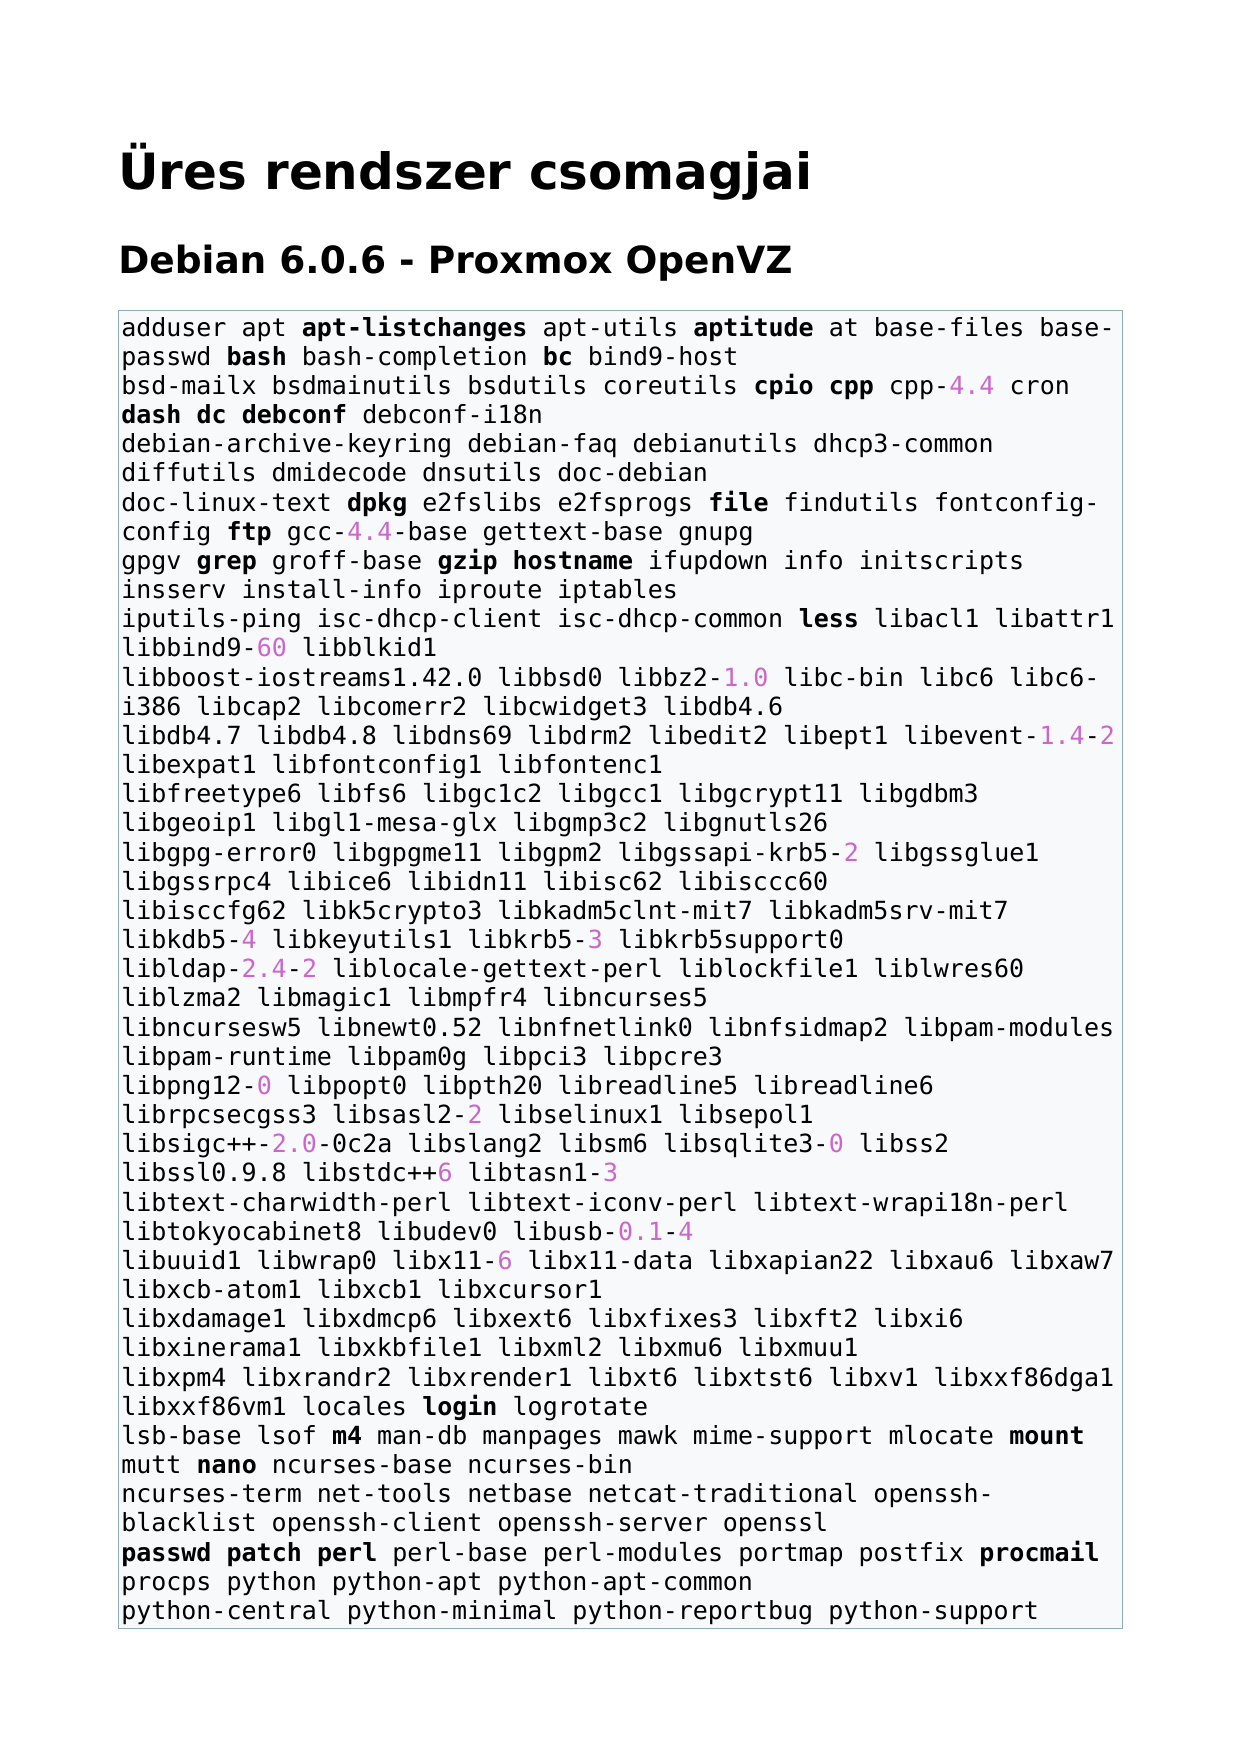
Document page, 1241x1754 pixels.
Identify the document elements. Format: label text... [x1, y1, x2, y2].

subtitle Debian 6.0.6 - Proxmox OpenVZ [118, 239, 1122, 282]
table_header adduser apt apt-listchanges apt-utils aptitude at base-files base-passwd bash bash-completion bc bind9-host bsd-mailx bsdmainutils bsdutils coreutils cpio cpp cpp-4.4 cron dash dc debconf debconf-i18n debian-archive-keyring debian-faq debianutils dhcp3-common diffutils dmidecode dnsutils doc-debian doc-linux-text dpkg e2fslibs e2fsprogs file findutils fontconfig-config ftp gcc-4.4-base gettext-base gnupg gpgv grep groff-base gzip hostname ifupdown info initscripts insserv install-info iproute iptables iputils-ping isc-dhcp-client isc-dhcp-common less libacl1 libattr1 libbind9-60 libblkid1 libboost-iostreams1.42.0 libbsd0 libbz2-1.0 libc-bin libc6 libc6-i386 libcap2 libcomerr2 libcwidget3 libdb4.6 libdb4.7 libdb4.8 libdns69 libdrm2 libedit2 libept1 libevent-1.4-2 libexpat1 libfontconfig1 libfontenc1 libfreetype6 libfs6 libgc1c2 libgcc1 libgcrypt11 libgdbm3 libgeoip1 libgl1-mesa-glx libgmp3c2 libgnutls26 libgpg-error0 libgpgme11 libgpm2 libgssapi-krb5-2 libgssglue1 libgssrpc4 libice6 libidn11 libisc62 libisccc60 libisccfg62 libk5crypto3 libkadm5clnt-mit7 libkadm5srv-mit7 libkdb5-4 libkeyutils1 libkrb5-3 libkrb5support0 libldap-2.4-2 liblocale-gettext-perl liblockfile1 liblwres60 liblzma2 libmagic1 libmpfr4 libncurses5 libncursesw5 libnewt0.52 libnfnetlink0 libnfsidmap2 libpam-modules libpam-runtime libpam0g libpci3 libpcre3 libpng12-0 libpopt0 libpth20 libreadline5 libreadline6 librpcsecgss3 libsasl2-2 libselinux1 libsepol1 libsigc++-2.0-0c2a libslang2 libsm6 libsqlite3-0 libss2 libssl0.9.8 libstdc++6 libtasn1-3 libtext-charwidth-perl libtext-iconv-perl libtext-wrapi18n-perl libtokyocabinet8 libudev0 libusb-0.1-4 libuuid1 libwrap0 libx11-6 libx11-data libxapian22 libxau6 libxaw7 libxcb-atom1 libxcb1 libxcursor1 libxdamage1 libxdmcp6 libxext6 libxfixes3 libxft2 libxi6 libxinerama1 libxkbfile1 libxml2 libxmu6 libxmuu1 libxpm4 libxrandr2 libxrender1 libxt6 libxtst6 libxv1 libxxf86dga1 libxxf86vm1 locales login logrotate lsb-base lsof m4 man-db manpages mawk mime-support mlocate mount mutt nano ncurses-base ncurses-bin ncurses-term net-tools netbase netcat-traditional openssh-blacklist openssh-client openssh-server openssl passwd patch perl perl-base perl-modules portmap postfix procmail procps python python-apt python-apt-common python-central python-minimal python-reportbug python-support [119, 311, 1122, 1628]
subtitle Üres rendszer csomagjai [118, 143, 1122, 201]
